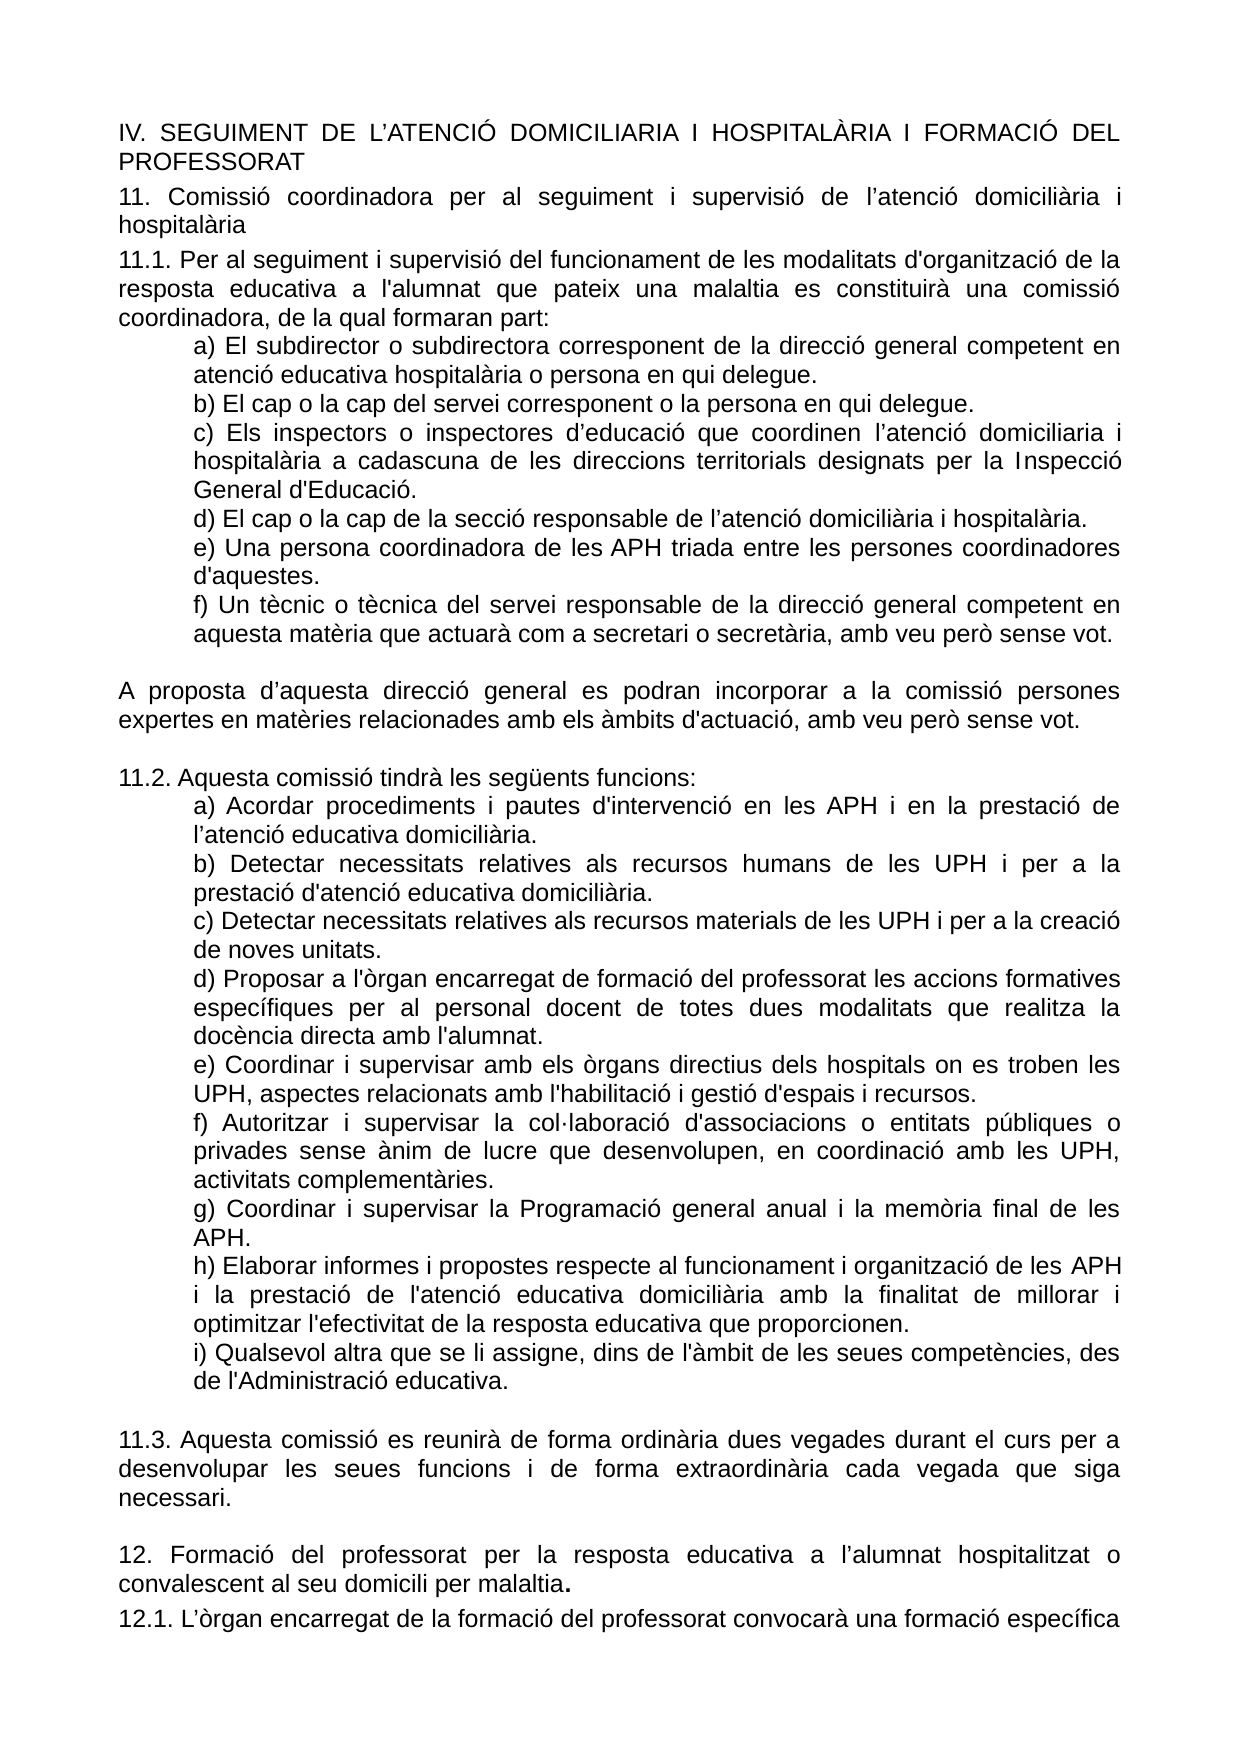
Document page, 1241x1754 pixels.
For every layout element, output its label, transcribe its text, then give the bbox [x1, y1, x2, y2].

text b) El cap o la cap del servei corresponent o la persona en qui delegue. [193, 389, 1122, 417]
list c) Detectar necessitats relatives als recursos materials de les UPH i per a la creació de noves unitats. [193, 906, 1122, 964]
list g) Coordinar i supervisar la Programació general anual i la memòria final de les APH. [193, 1194, 1122, 1251]
list d) Proposar a l'òrgan encarregat de formació del professorat les accions formatives específiques per al personal docent de totes dues modalitats que realitza la docència directa amb l'alumnat. [193, 964, 1122, 1050]
text 11.3. Aquesta comissió es reunirà de forma ordinària dues vegades durant el curs per a desenvolupar les seues funcions i de forma extraordinària cada vegada que siga necessari. [118, 1426, 1122, 1512]
list h) Elaborar informes i propostes respecte al funcionament i organització de les APH i la prestació de l'atenció educativa domiciliària amb la finalitat de millorar i optimitzar l'efectivitat de la resposta educativa que proporcionen. [193, 1251, 1122, 1337]
text c) Els inspectors o inspectores d’educació que coordinen l’atenció domiciliaria i hospitalària a cadascuna de les direccions territorials designats per la Inspecció General d'Educació. [193, 417, 1122, 504]
text d) El cap o la cap de la secció responsable de l’atenció domiciliària i hospitalària. [193, 504, 1122, 532]
text 11.1. Per al seguiment i supervisió del funcionament de les modalitats d'organització de la resposta educativa a l'alumnat que pateix una malaltia es constituirà una comissió coordinadora, de la qual formaran part: [118, 245, 1122, 331]
list b) Detectar necessitats relatives als recursos humans de les UPH i per a la prestació d'atenció educativa domiciliària. [193, 849, 1122, 906]
text IV. SEGUIMENT DE L’ATENCIÓ DOMICILIARIA I HOSPITALÀRIA I FORMACIÓ DEL PROFESSORAT [118, 118, 1122, 176]
list i) Qualsevol altra que se li assigne, dins de l'àmbit de les seues competències, des de l'Administració educativa. [193, 1337, 1122, 1395]
list a) Acordar procediments i pautes d'intervenció en les APH i en la prestació de l’atenció educativa domiciliària. [193, 791, 1122, 849]
text e) Una persona coordinadora de les APH triada entre les persones coordinadores d'aquestes. [193, 532, 1122, 590]
text f) Un tècnic o tècnica del servei responsable de la direcció general competent en aquesta matèria que actuarà com a secretari o secretària, amb veu però sense vot. [193, 590, 1122, 647]
text a) El subdirector o subdirectora corresponent de la direcció general competent en atenció educativa hospitalària o persona en qui delegue. [193, 331, 1122, 389]
text 11.2. Aquesta comissió tindrà les següents funcions: [118, 762, 1122, 791]
list f) Autoritzar i supervisar la col·laboració d'associacions o entitats públiques o privades sense ànim de lucre que desenvolupen, en coordinació amb les UPH, activitats complementàries. [193, 1107, 1122, 1194]
text 12. Formació del professorat per la resposta educativa a l’alumnat hospitalitzat o convalescent al seu domicili per malaltia. [118, 1541, 1122, 1598]
list e) Coordinar i supervisar amb els òrgans directius dels hospitals on es troben les UPH, aspectes relacionats amb l'habilitació i gestió d'espais i recursos. [193, 1050, 1122, 1107]
text A proposta d’aquesta direcció general es podran incorporar a la comissió persones expertes en matèries relacionades amb els àmbits d'actuació, amb veu però sense vot. [118, 676, 1122, 734]
text 12.1. L’òrgan encarregat de la formació del professorat convocarà una formació específica [118, 1604, 1122, 1633]
text 11. Comissió coordinadora per al seguiment i supervisió de l’atenció domiciliària i hospitalària [118, 182, 1122, 239]
